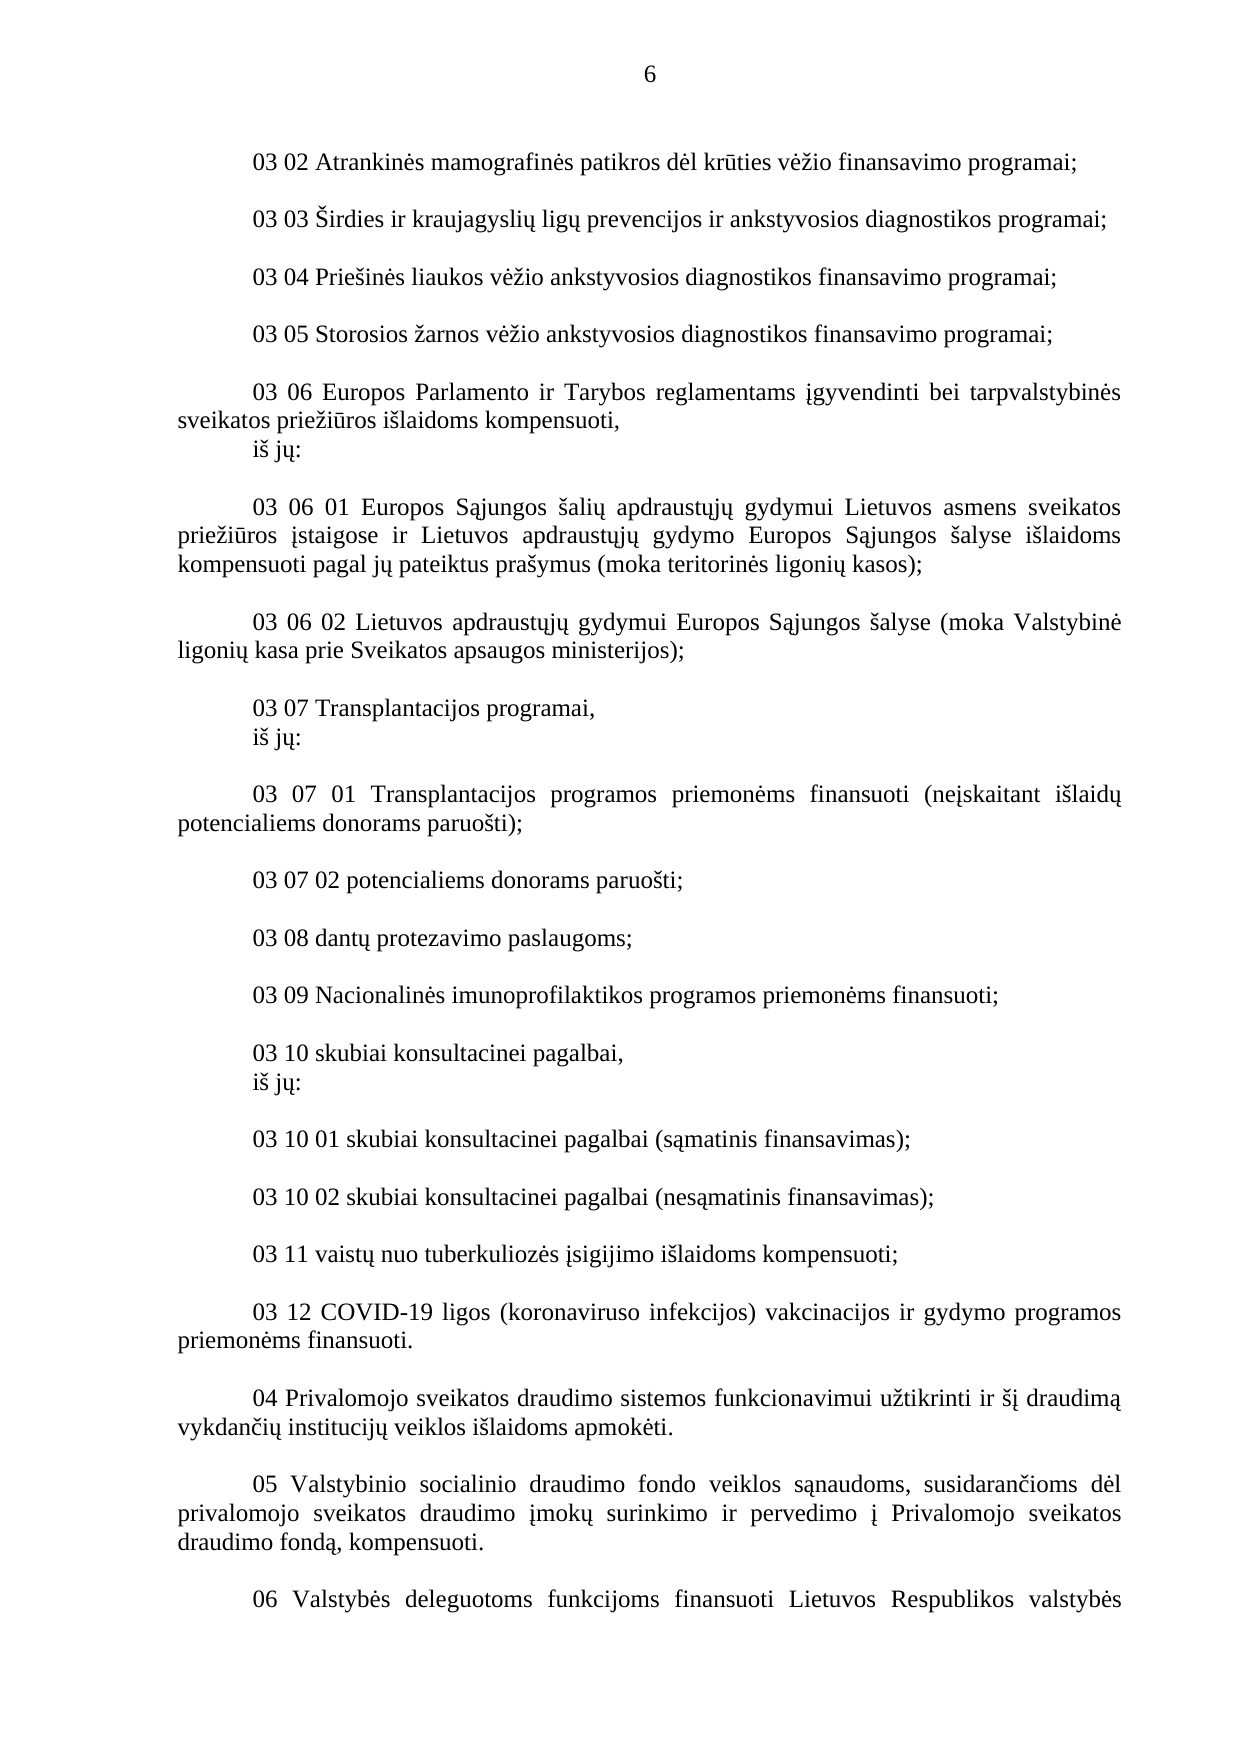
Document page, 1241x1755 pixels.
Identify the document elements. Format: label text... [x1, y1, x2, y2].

text 03 07 01 Transplantacijos programos priemonėms finansuoti (neįskaitant išlaidų potencialiems donorams paruošti); [177, 779, 1122, 837]
text 03 06 Europos Parlamento ir Tarybos reglamentams įgyvendinti bei tarpvalstybinės sveikatos priežiūros išlaidoms kompensuoti, [177, 377, 1122, 434]
text 06 Valstybės deleguotoms funkcijoms finansuoti Lietuvos Respublikos valstybės [177, 1584, 1122, 1613]
text 03 06 02 Lietuvos apdraustųjų gydymui Europos Sąjungos šalyse (moka Valstybinė ligonių kasa prie Sveikatos apsaugos ministerijos); [177, 607, 1122, 664]
text 03 11 vaistų nuo tuberkuliozės įsigijimo išlaidoms kompensuoti; [177, 1239, 1122, 1268]
text 03 10 02 skubiai konsultacinei pagalbai (nesąmatinis finansavimas); [177, 1182, 1122, 1211]
text 03 10 01 skubiai konsultacinei pagalbai (sąmatinis finansavimas); [177, 1124, 1122, 1153]
text 03 07 Transplantacijos programai, [177, 693, 1122, 722]
text 03 04 Priešinės liaukos vėžio ankstyvosios diagnostikos finansavimo programai; [177, 262, 1122, 291]
text 03 05 Storosios žarnos vėžio ankstyvosios diagnostikos finansavimo programai; [177, 319, 1122, 348]
text 03 07 02 potencialiems donorams paruošti; [177, 866, 1122, 894]
text 04 Privalomojo sveikatos draudimo sistemos funkcionavimui užtikrinti ir šį draudimą vykdančių institucijų veiklos išlaidoms apmokėti. [177, 1383, 1122, 1441]
text 03 09 Nacionalinės imunoprofilaktikos programos priemonėms finansuoti; [177, 981, 1122, 1009]
text 03 10 skubiai konsultacinei pagalbai, [177, 1038, 1122, 1067]
text iš jų: [177, 1067, 1122, 1096]
text iš jų: [177, 722, 1122, 751]
text 03 06 01 Europos Sąjungos šalių apdraustųjų gydymui Lietuvos asmens sveikatos priežiūros įstaigose ir Lietuvos apdraustųjų gydymo Europos Sąjungos šalyse išlaidoms kompensuoti pagal jų pateiktus prašymus (moka teritorinės ligonių kasos); [177, 492, 1122, 578]
text 03 08 dantų protezavimo paslaugoms; [177, 923, 1122, 952]
text 03 12 COVID-19 ligos (koronaviruso infekcijos) vakcinacijos ir gydymo programos priemonėms finansuoti. [177, 1297, 1122, 1354]
text iš jų: [177, 434, 1122, 463]
text 03 03 Širdies ir kraujagyslių ligų prevencijos ir ankstyvosios diagnostikos programai; [177, 204, 1122, 233]
text 03 02 Atrankinės mamografinės patikros dėl krūties vėžio finansavimo programai; [177, 147, 1122, 176]
text 05 Valstybinio socialinio draudimo fondo veiklos sąnaudoms, susidarančioms dėl privalomojo sveikatos draudimo įmokų surinkimo ir pervedimo į Privalomojo sveikatos draudimo fondą, kompensuoti. [177, 1469, 1122, 1556]
